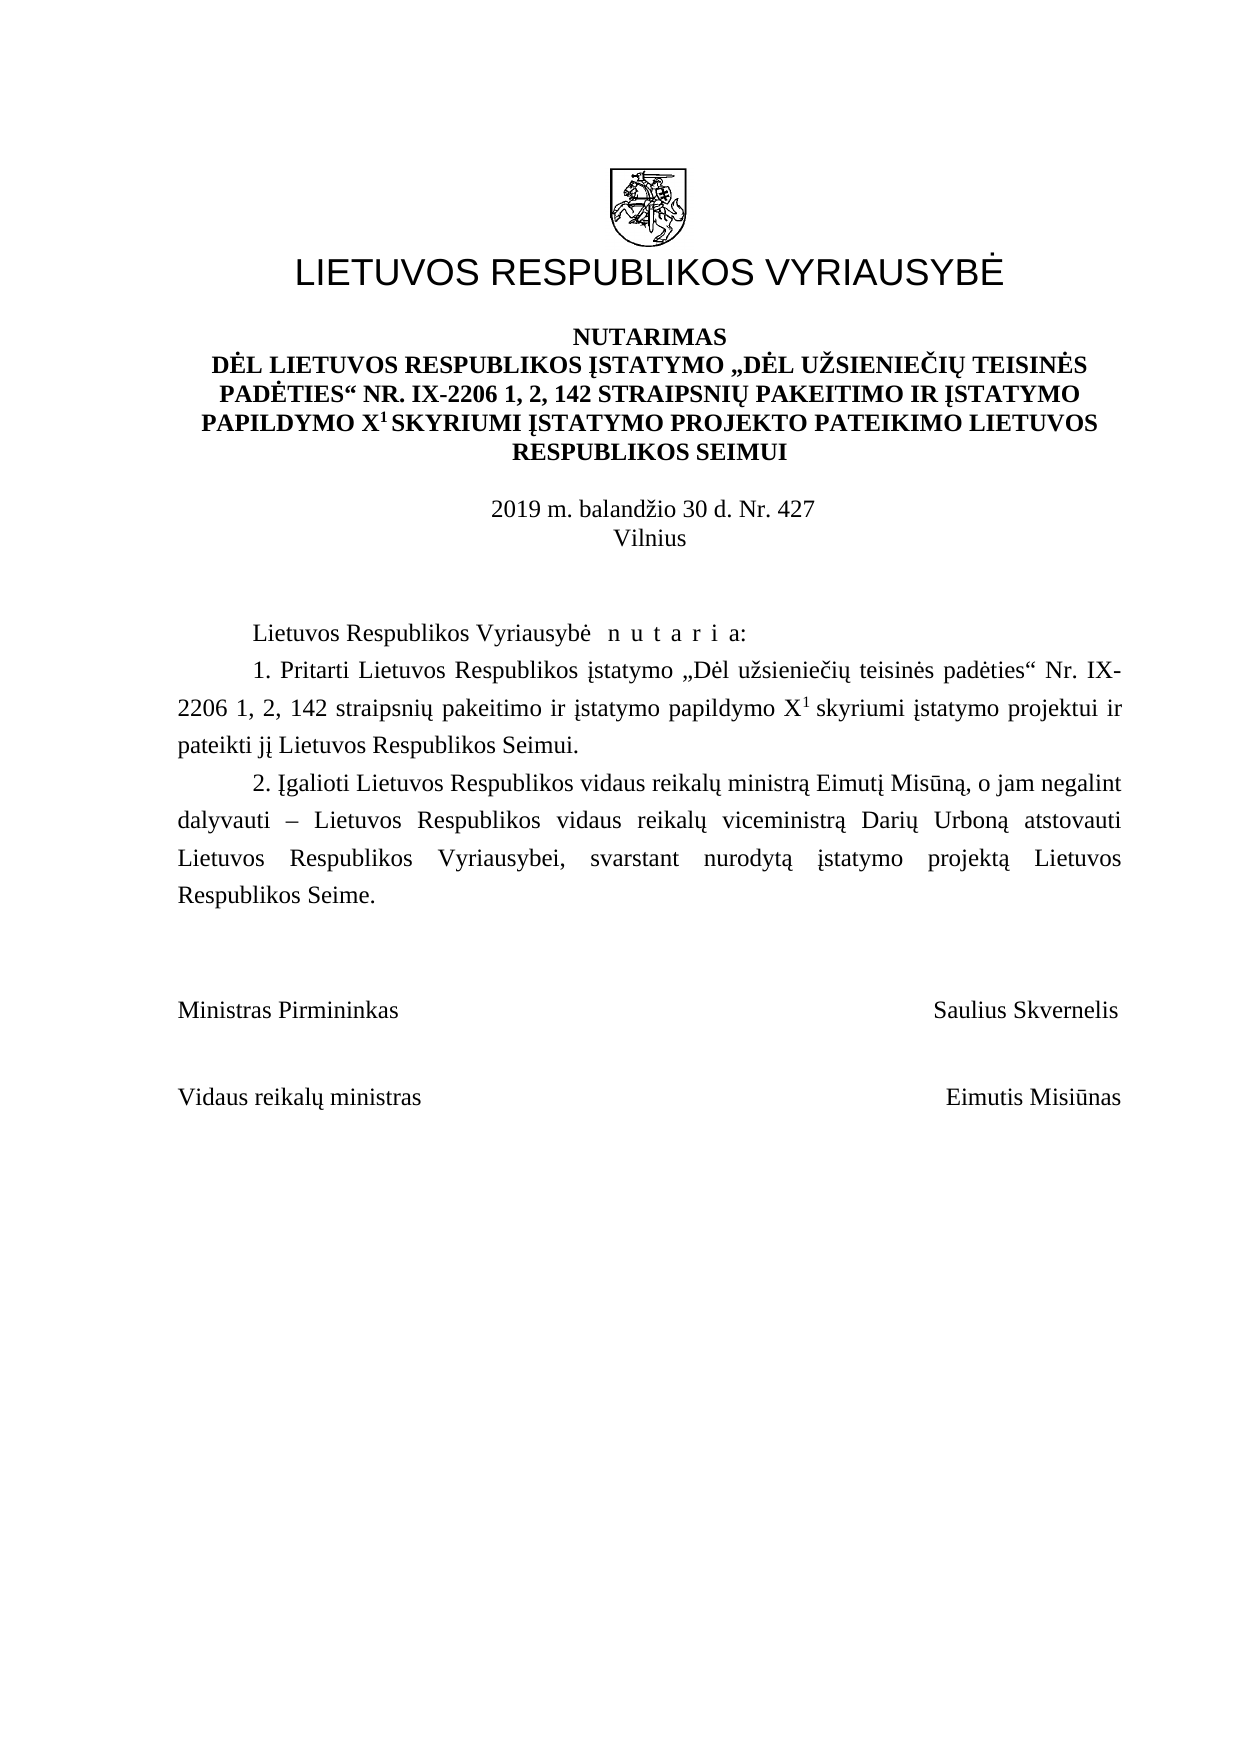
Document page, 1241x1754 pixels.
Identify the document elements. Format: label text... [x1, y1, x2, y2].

text 2019 m. balandžio 30 d. Nr. 427 [177, 494, 1122, 523]
text 2. Įgalioti Lietuvos Respublikos vidaus reikalų ministrą Eimutį Misūną, o jam negalint dalyvauti – Lietuvos Respublikos vidaus reikalų viceministrą Darių Urboną atstovauti Lietuvos Respublikos Vyriausybei, svarstant nurodytą įstatymo projektą Lietuvos Respublikos Seime. [177, 759, 1122, 909]
text DĖL LIETUVOS RESPUBLIKOS ĮSTATYMO „DĖL UŽSIENIEČIŲ TEISINĖS PADĖTIES“ NR. IX-2206 1, 2, 142 STRAIPSNIŲ PAKEITIMO IR ĮSTATYMO PAPILDYMO X1 SKYRIUMI ĮSTATYMO PROJEKTO PATEIKIMO LIETUVOS RESPUBLIKOS SEIMUI [177, 351, 1122, 466]
text Lietuvos Respublikos Vyriausybė [177, 250, 1122, 293]
text 1. Pritarti Lietuvos Respublikos įstatymo „Dėl užsieniečių teisinės padėties“ Nr. IX-2206 1, 2, 142 straipsnių pakeitimo ir įstatymo papildymo X1 skyriumi įstatymo projektui ir pateikti jį Lietuvos Respublikos Seimui. [177, 647, 1122, 759]
text Vidaus reikalų ministras Eimutis Misiūnas [177, 1082, 1122, 1111]
text Ministras Pirmininkas Saulius Skvernelis [177, 996, 1122, 1024]
text Vilnius [177, 523, 1122, 552]
text Lietuvos Respublikos Vyriausybė nutaria: [177, 609, 1122, 647]
text nutarimas [177, 322, 1122, 351]
